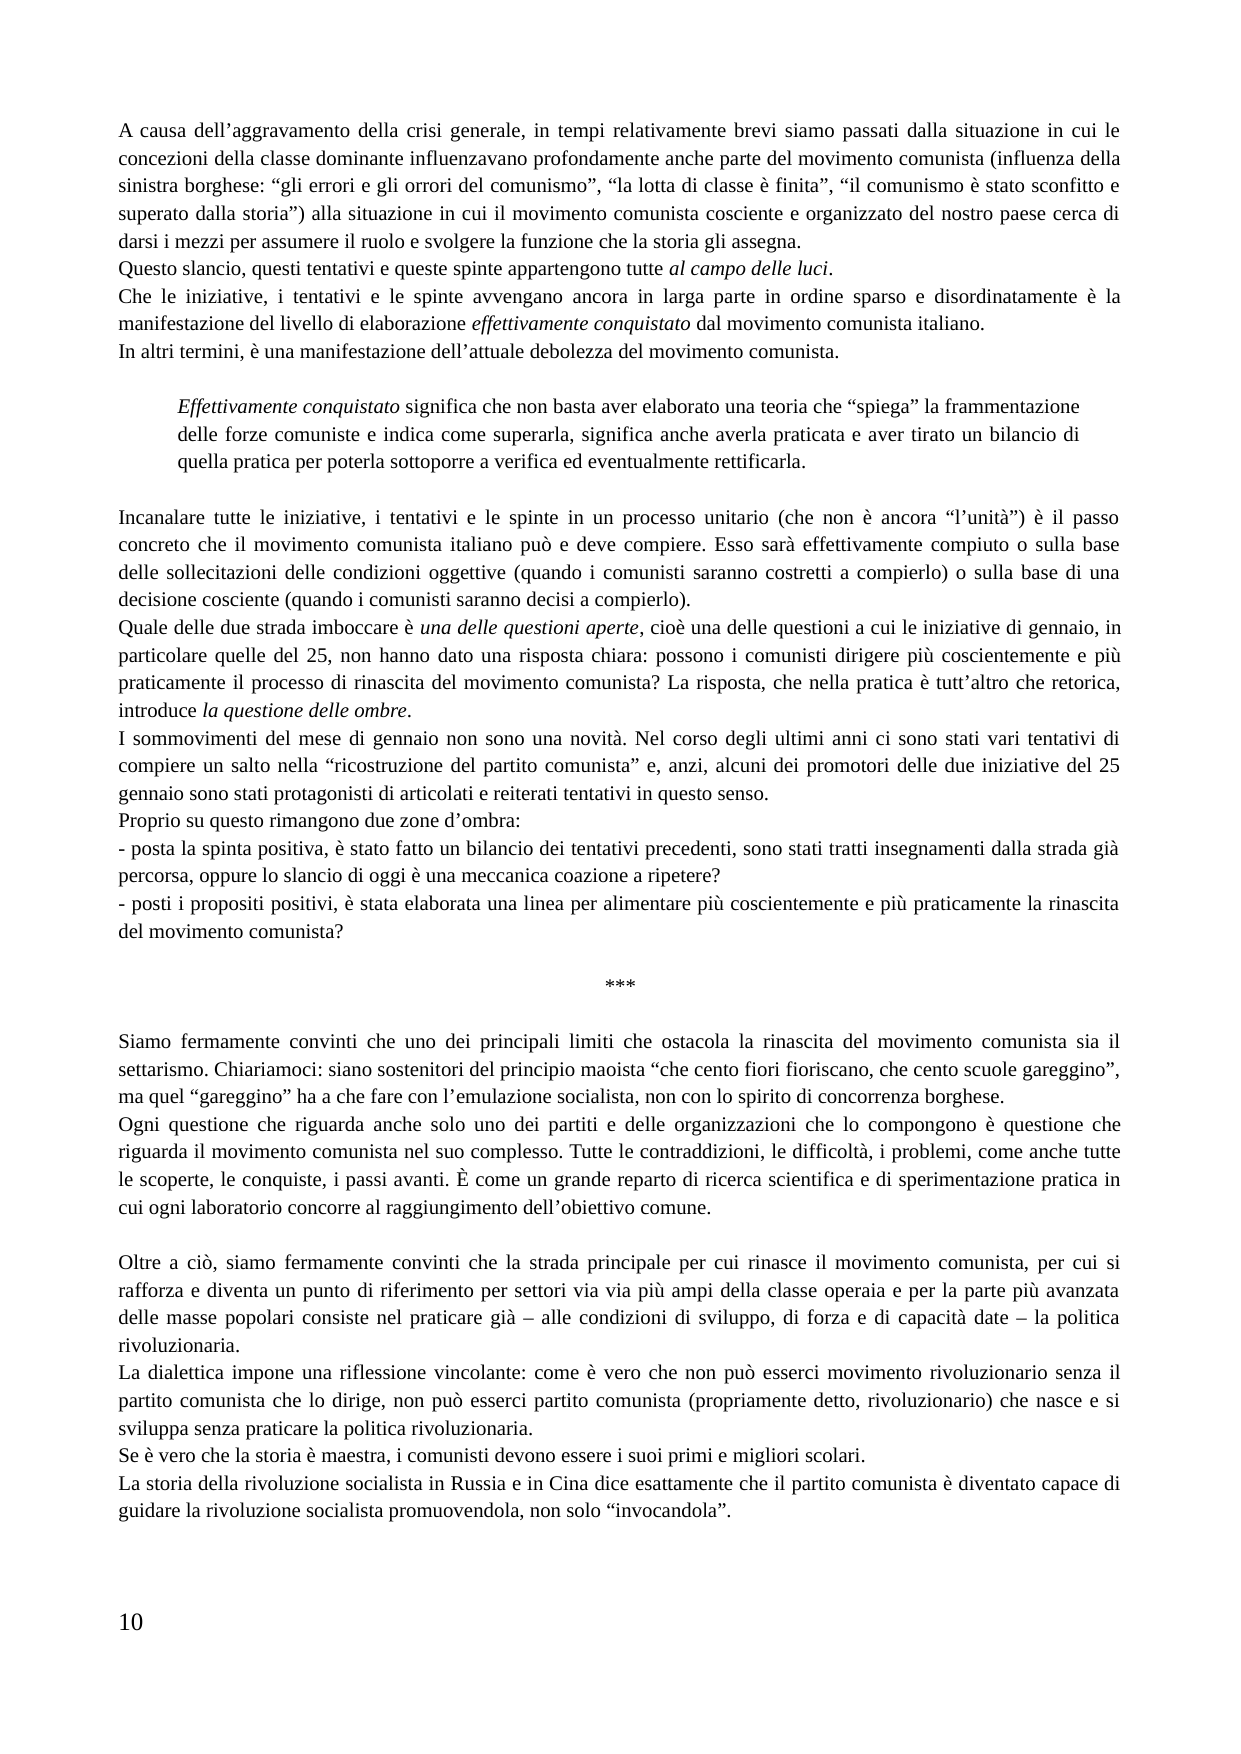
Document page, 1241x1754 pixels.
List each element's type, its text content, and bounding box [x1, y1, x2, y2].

text *** [118, 974, 1122, 998]
text In altri termini, è una manifestazione dell’attuale debolezza del movimento comunista. [118, 339, 1122, 363]
text Questo slancio, questi tentativi e queste spinte appartengono tutte al campo delle luci. [118, 256, 1122, 280]
text Incanalare tutte le iniziative, i tentativi e le spinte in un processo unitario (che non è ancora “l’unità”) è il passo concreto che il movimento comunista italiano può e deve compiere. Esso sarà effettivamente compiuto o sulla base delle sollecitazioni delle condizioni oggettive (quando i comunisti saranno costretti a compierlo) o sulla base di una decisione cosciente (quando i comunisti saranno decisi a compierlo). [118, 504, 1122, 611]
text Che le iniziative, i tentativi e le spinte avvengano ancora in larga parte in ordine sparso e disordinatamente è la manifestazione del livello di elaborazione effettivamente conquistato dal movimento comunista italiano. [118, 284, 1122, 335]
text La dialettica impone una riflessione vincolante: come è vero che non può esserci movimento rivoluzionario senza il partito comunista che lo dirige, non può esserci partito comunista (propriamente detto, rivoluzionario) che nasce e si sviluppa senza praticare la politica rivoluzionaria. [118, 1360, 1122, 1439]
text - posta la spinta positiva, è stato fatto un bilancio dei tentativi precedenti, sono stati tratti insegnamenti dalla strada già percorsa, oppure lo slancio di oggi è una meccanica coazione a ripetere? [118, 836, 1122, 887]
text Quale delle due strada imboccare è una delle questioni aperte, cioè una delle questioni a cui le iniziative di gennaio, in particolare quelle del 25, non hanno dato una risposta chiara: possono i comunisti dirigere più coscientemente e più praticamente il processo di rinascita del movimento comunista? La risposta, che nella pratica è tutt’altro che retorica, introduce la questione delle ombre. [118, 615, 1122, 722]
text La storia della rivoluzione socialista in Russia e in Cina dice esattamente che il partito comunista è diventato capace di guidare la rivoluzione socialista promuovendola, non solo “invocandola”. [118, 1471, 1122, 1522]
text Proprio su questo rimangono due zone d’ombra: [118, 808, 1122, 832]
text A causa dell’aggravamento della crisi generale, in tempi relativamente brevi siamo passati dalla situazione in cui le concezioni della classe dominante influenzavano profondamente anche parte del movimento comunista (influenza della sinistra borghese: “gli errori e gli orrori del comunismo”, “la lotta di classe è finita”, “il comunismo è stato sconfitto e superato dalla storia”) alla situazione in cui il movimento comunista cosciente e organizzato del nostro paese cerca di darsi i mezzi per assumere il ruolo e svolgere la funzione che la storia gli assegna. [118, 118, 1122, 253]
text Oltre a ciò, siamo fermamente convinti che la strada principale per cui rinasce il movimento comunista, per cui si rafforza e diventa un punto di riferimento per settori via via più ampi della classe operaia e per la parte più avanzata delle masse popolari consiste nel praticare già – alle condizioni di sviluppo, di forza e di capacità date – la politica rivoluzionaria. [118, 1250, 1122, 1357]
text - posti i propositi positivi, è stata elaborata una linea per alimentare più coscientemente e più praticamente la rinascita del movimento comunista? [118, 891, 1122, 943]
text Effettivamente conquistato significa che non basta aver elaborato una teoria che “spiega” la frammentazione delle forze comuniste e indica come superarla, significa anche averla praticata e aver tirato un bilancio di quella pratica per poterla sottoporre a verifica ed eventualmente rettificarla. [177, 394, 1081, 473]
text I sommovimenti del mese di gennaio non sono una novità. Nel corso degli ultimi anni ci sono stati vari tentativi di compiere un salto nella “ricostruzione del partito comunista” e, anzi, alcuni dei promotori delle due iniziative del 25 gennaio sono stati protagonisti di articolati e reiterati tentativi in questo senso. [118, 725, 1122, 805]
text Siamo fermamente convinti che uno dei principali limiti che ostacola la rinascita del movimento comunista sia il settarismo. Chiariamoci: siano sostenitori del principio maoista “che cento fiori fioriscano, che cento scuole gareggino”, ma quel “gareggino” ha a che fare con l’emulazione socialista, non con lo spirito di concorrenza borghese. [118, 1029, 1122, 1108]
text Ogni questione che riguarda anche solo uno dei partiti e delle organizzazioni che lo compongono è questione che riguarda il movimento comunista nel suo complesso. Tutte le contraddizioni, le difficoltà, i problemi, come anche tutte le scoperte, le conquiste, i passi avanti. È come un grande reparto di ricerca scientifica e di sperimentazione pratica in cui ogni laboratorio concorre al raggiungimento dell’obiettivo comune. [118, 1112, 1122, 1219]
text Se è vero che la storia è maestra, i comunisti devono essere i suoi primi e migliori scolari. [118, 1443, 1122, 1467]
